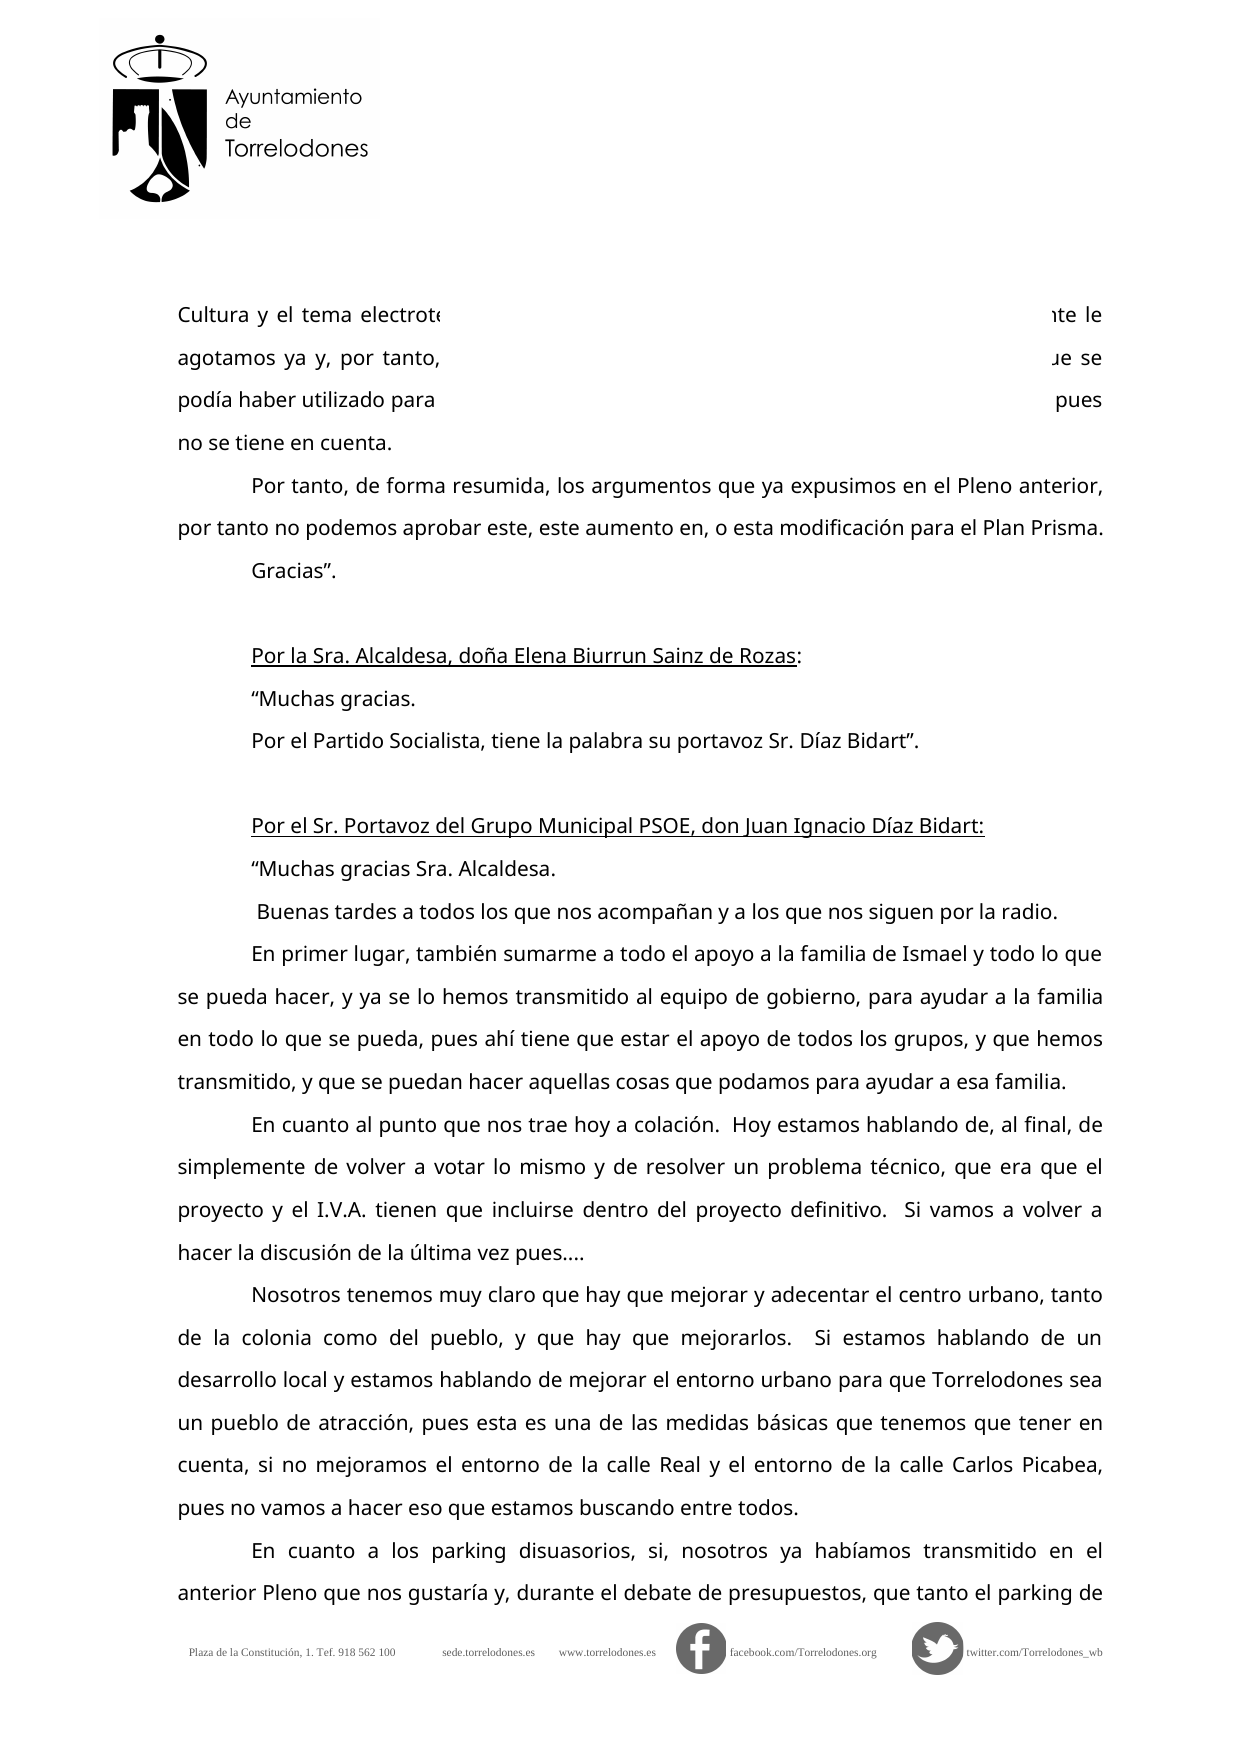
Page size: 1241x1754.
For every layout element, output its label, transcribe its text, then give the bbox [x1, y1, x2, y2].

text En cuanto a los parking disuasorios, si, nosotros ya habíamos transmitido en el anterior Pleno que nos gustaría y, durante el debate de presupuestos, que tanto el parking de [177, 1536, 1104, 1607]
text Por el Sr. Portavoz del Grupo Municipal PSOE, don Juan Ignacio Díaz Bidart: [177, 812, 1104, 840]
text Nosotros tenemos muy claro que hay que mejorar y adecentar el centro urbano, tanto de la colonia como del pueblo, y que hay que mejorarlos. Si estamos hablando de un desarrollo local y estamos hablando de mejorar el entorno urbano para que Torrelodones sea un pueblo de atracción, pues esta es una de las medidas básicas que tenemos que tener en cuenta, si no mejoramos el entorno de la calle Real y el entorno de la calle Carlos Picabea, pues no vamos a hacer eso que estamos buscando entre todos. [177, 1280, 1104, 1522]
text Cultura y el tema electrotécnico también de la Casa de Cultura. Por tanto, el remanente le agotamos ya y, por tanto, una de esas prioridades, por ejemplo, de ese remanente que se podía haber utilizado para terminar, para escuchar la demanda del Consejo de Deportes, pues no se tiene en cuenta. [177, 300, 1104, 457]
text Por la Sra. Alcaldesa, doña Elena Biurrun Sainz de Rozas: [177, 641, 1104, 669]
text Por tanto, de forma resumida, los argumentos que ya expusimos en el Pleno anterior, por tanto no podemos aprobar este, este aumento en, o esta modificación para el Plan Prisma. [177, 471, 1104, 542]
text “Muchas gracias Sra. Alcaldesa. [177, 854, 1104, 883]
text Gracias”. [177, 556, 1104, 584]
text En primer lugar, también sumarme a todo el apoyo a la familia de Ismael y todo lo que se pueda hacer, y ya se lo hemos transmitido al equipo de gobierno, para ayudar a la familia en todo lo que se pueda, pues ahí tiene que estar el apoyo de todos los grupos, y que hemos transmitido, y que se puedan hacer aquellas cosas que podamos para ayudar a esa familia. [177, 939, 1104, 1096]
text Por el Partido Socialista, tiene la palabra su portavoz Sr. Díaz Bidart”. [177, 726, 1104, 755]
text En cuanto al punto que nos trae hoy a colación. Hoy estamos hablando de, al final, de simplemente de volver a votar lo mismo y de resolver un problema técnico, que era que el proyecto y el I.V.A. tienen que incluirse dentro del proyecto definitivo. Si vamos a volver a hacer la discusión de la última vez pues.... [177, 1110, 1104, 1266]
text Buenas tardes a todos los que nos acompañan y a los que nos siguen por la radio. [177, 897, 1104, 925]
text “Muchas gracias. [177, 684, 1104, 712]
